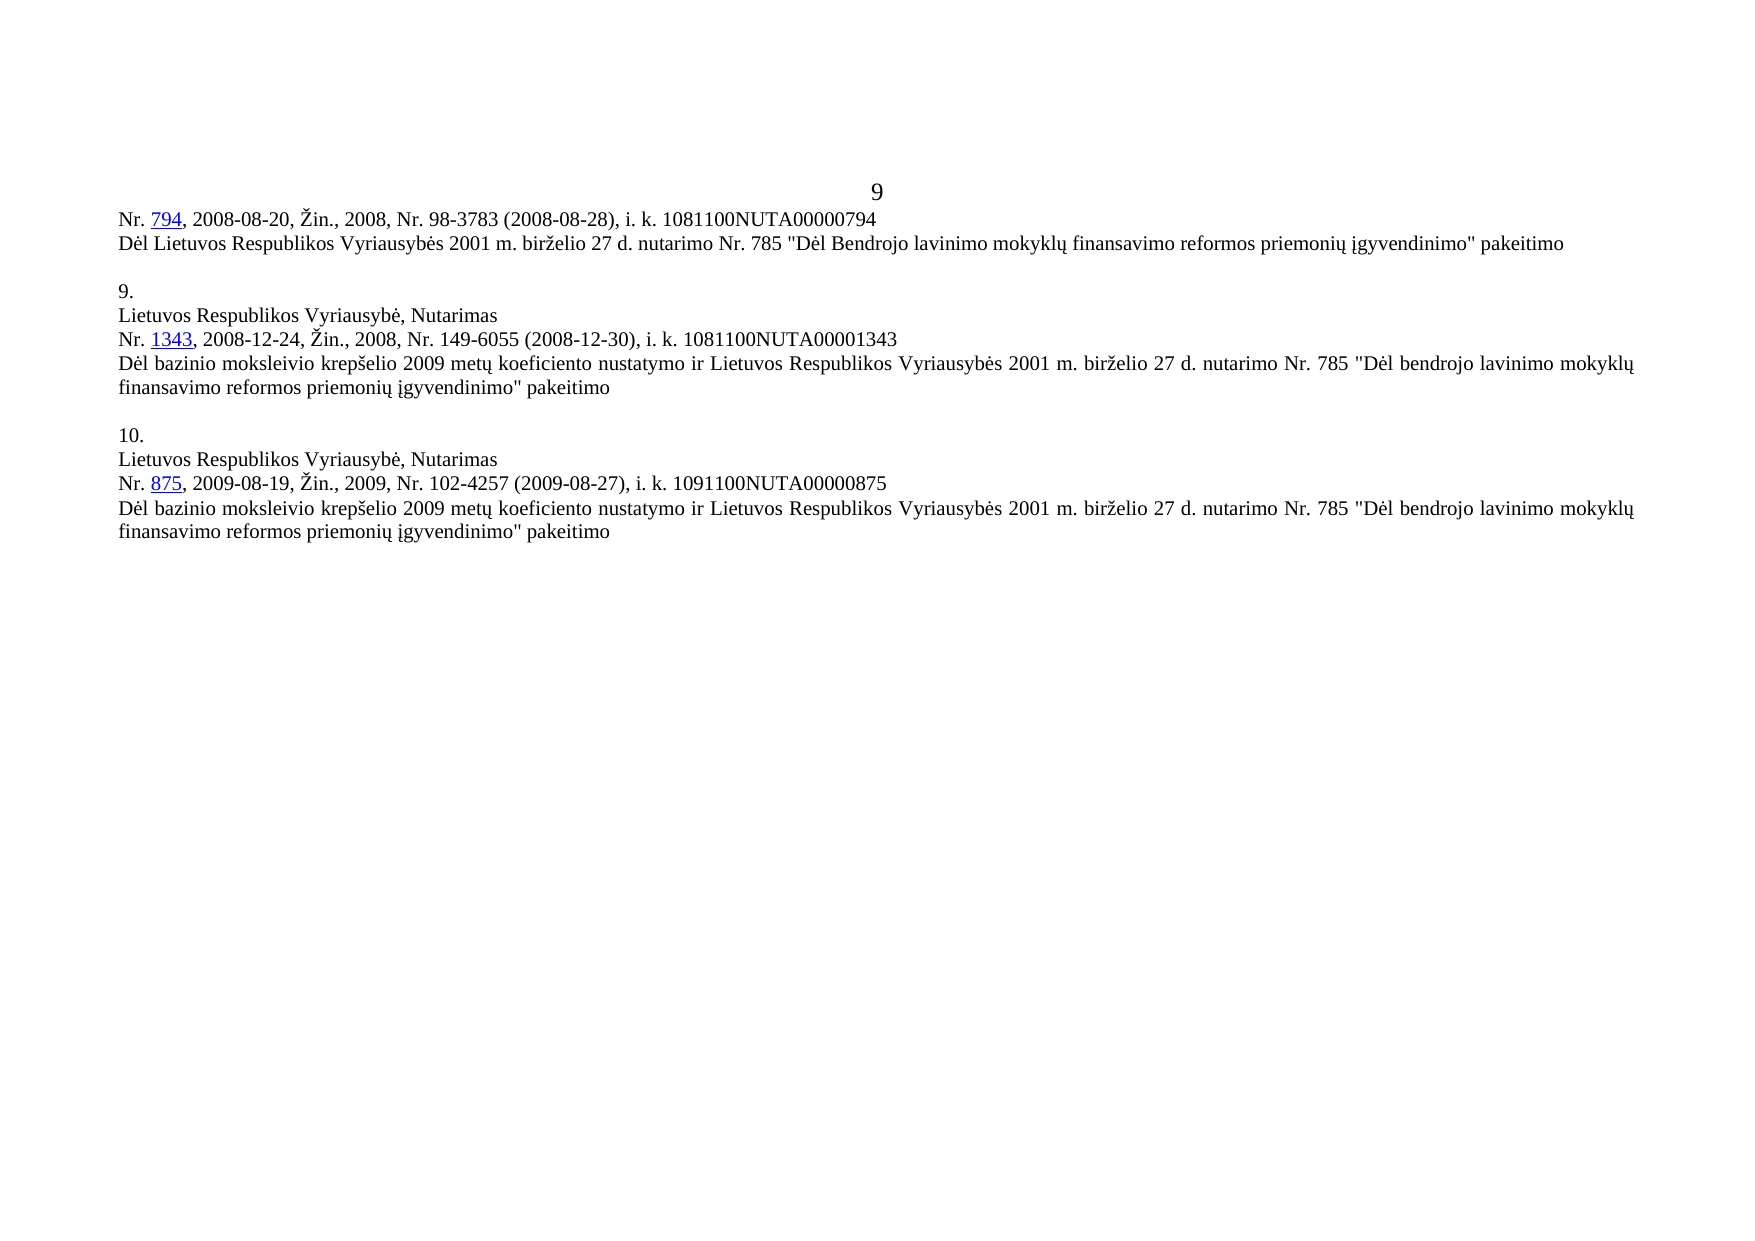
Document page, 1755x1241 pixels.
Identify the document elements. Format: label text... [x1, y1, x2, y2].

text Lietuvos Respublikos Vyriausybė, Nutarimas [118, 447, 1636, 471]
text 10. [118, 423, 1636, 447]
text 9. [118, 279, 1636, 303]
text Nr. 875, 2009-08-19, Žin., 2009, Nr. 102-4257 (2009-08-27), i. k. 1091100NUTA00000875 [118, 471, 1636, 495]
text Dėl bazinio moksleivio krepšelio 2009 metų koeficiento nustatymo ir Lietuvos Respublikos Vyriausybės 2001 m. birželio 27 d. nutarimo Nr. 785 "Dėl bendrojo lavinimo mokyklų finansavimo reformos priemonių įgyvendinimo" pakeitimo [118, 351, 1636, 399]
text Dėl bazinio moksleivio krepšelio 2009 metų koeficiento nustatymo ir Lietuvos Respublikos Vyriausybės 2001 m. birželio 27 d. nutarimo Nr. 785 "Dėl bendrojo lavinimo mokyklų finansavimo reformos priemonių įgyvendinimo" pakeitimo [118, 495, 1636, 543]
text Dėl Lietuvos Respublikos Vyriausybės 2001 m. birželio 27 d. nutarimo Nr. 785 "Dėl Bendrojo lavinimo mokyklų finansavimo reformos priemonių įgyvendinimo" pakeitimo [118, 231, 1636, 255]
text Lietuvos Respublikos Vyriausybė, Nutarimas [118, 303, 1636, 327]
text Nr. 1343, 2008-12-24, Žin., 2008, Nr. 149-6055 (2008-12-30), i. k. 1081100NUTA00001343 [118, 327, 1636, 351]
text Nr. 794, 2008-08-20, Žin., 2008, Nr. 98-3783 (2008-08-28), i. k. 1081100NUTA00000794 [118, 207, 1636, 231]
